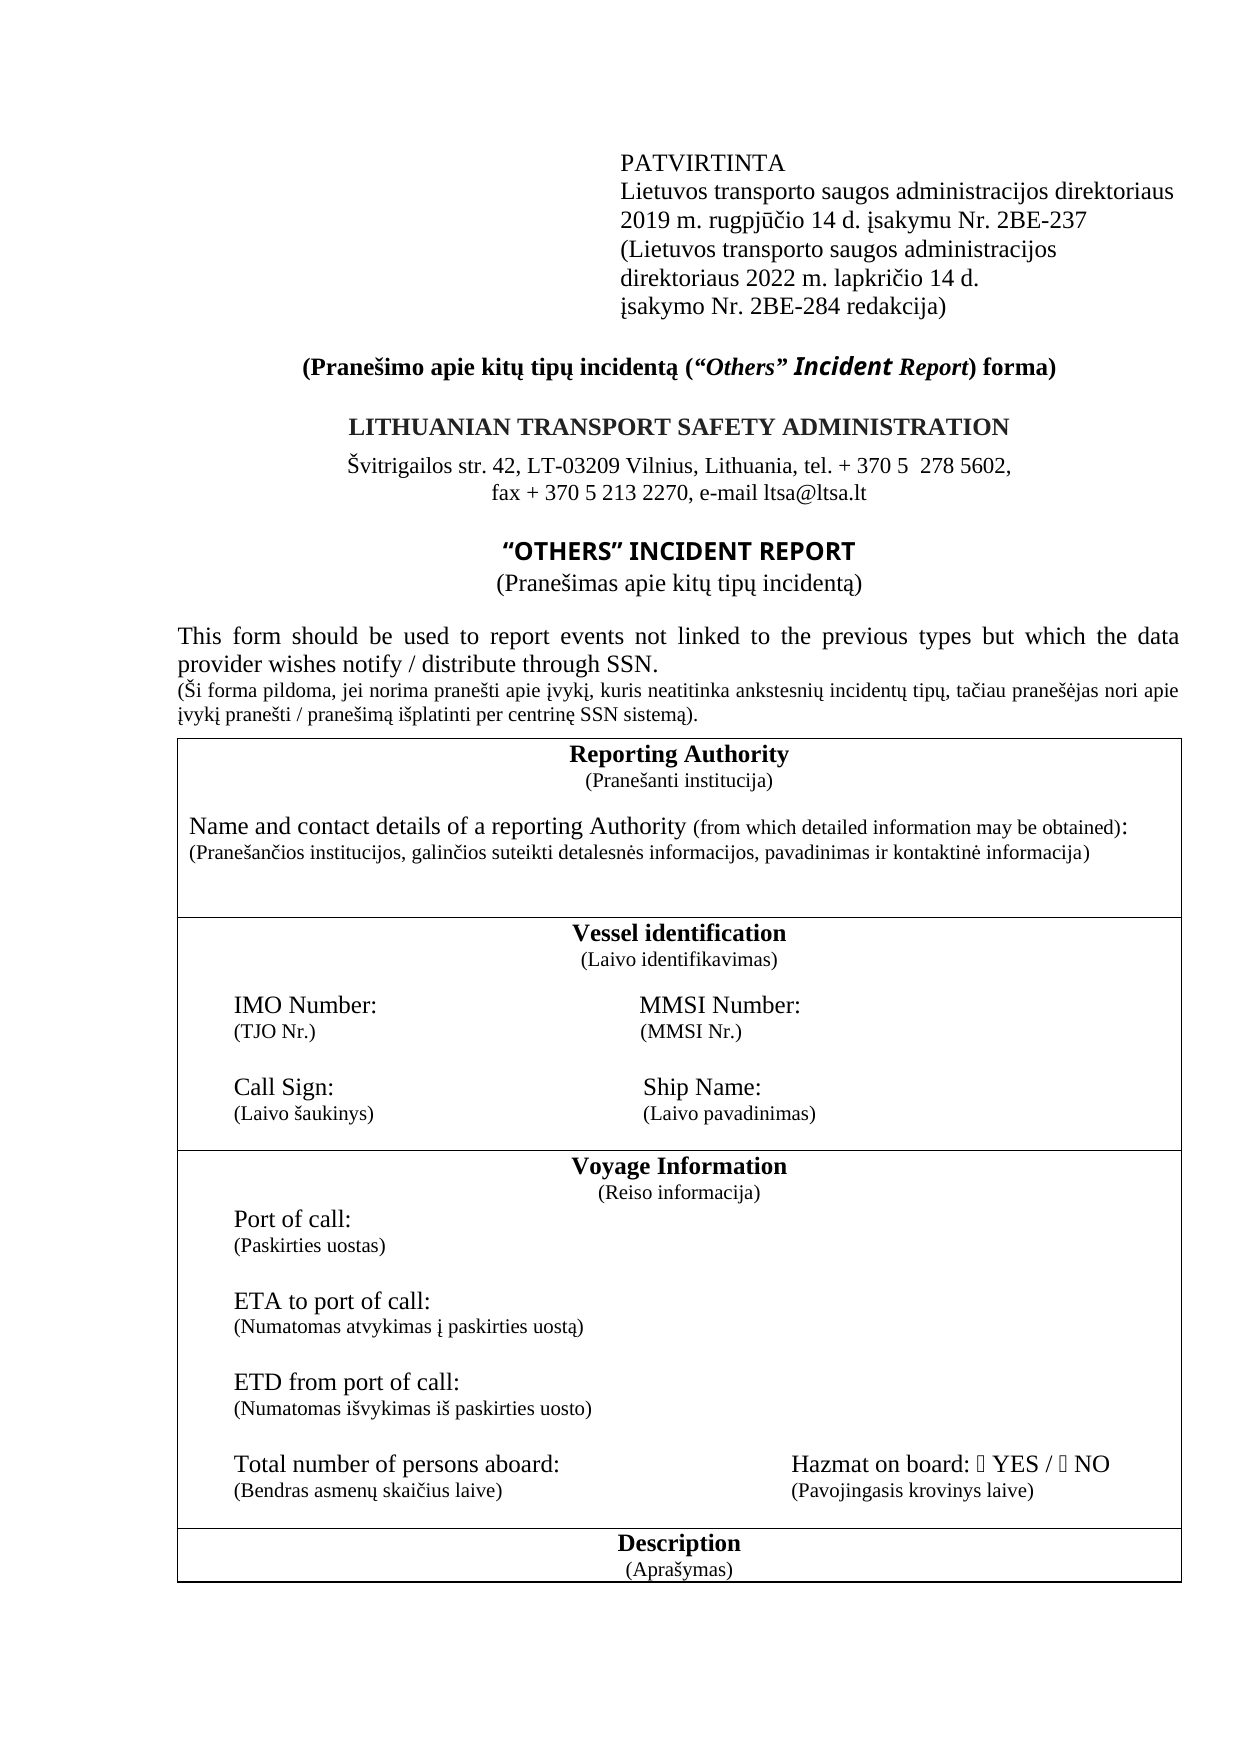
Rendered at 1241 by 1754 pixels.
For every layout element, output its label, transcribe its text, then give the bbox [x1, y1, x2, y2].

text (Lietuvos transporto saugos administracijos [620, 234, 1181, 263]
text (Pranešimas apie kitų tipų incidentą) [177, 568, 1181, 597]
text (Ši forma pildoma, jei norima pranešti apie įvykį, kuris neatitinka ankstesnių incidentų tipų, tačiau pranešėjas nori apie įvykį pranešti / pranešimą išplatinti per centrinę SSN sistemą). [177, 678, 1181, 726]
text PATVIRTINTA [620, 148, 1181, 176]
table_cell Voyage Information (Reiso informacija) Port of call: (Paskirties uostas) ETA to port of call: (Numatomas atvykimas į paskirties uostą) ETD from port of call: (Numatomas išvykimas iš paskirties uosto) Total number of persons aboard: Hazmat on board:  YES /  NO (Bendras asmenų skaičius laive) (Pavojingasis krovinys laive) [178, 1151, 1181, 1527]
text “Others” incident report [177, 534, 1181, 568]
table_cell Vessel identification (Laivo identifikavimas) IMO Number: MMSI Number: (TJO Nr.) (MMSI Nr.) Call Sign: Ship Name: (Laivo šaukinys) (Laivo pavadinimas) [178, 918, 1181, 1150]
text įsakymo Nr. 2BE-284 redakcija) [620, 291, 1181, 320]
text 2019 m. rugpjūčio 14 d. įsakymu Nr. 2BE-237 [620, 205, 1181, 234]
text Lietuvos transporto saugos administracijos direktoriaus [620, 176, 1181, 205]
text Švitrigailos str. 42, LT-03209 Vilnius, Lithuania, tel. + 370 5 278 5602, [177, 452, 1181, 479]
table_header Reporting Authority (Pranešanti institucija) Name and contact details of a reporting Authority (from which detailed information may be obtained): (Pranešančios institucijos, galinčios suteikti detalesnės informacijos, pavadinimas ir kontaktinė informacija) [178, 739, 1181, 917]
text direktoriaus 2022 m. lapkričio 14 d. [620, 263, 1181, 291]
table_cell Description (Aprašymas) [178, 1529, 1181, 1581]
text This form should be used to report events not linked to the previous types but which the data provider wishes notify / distribute through SSN. [177, 621, 1181, 678]
text LITHUANIAN TRANSPORT SAFETY ADMINISTRATION [177, 412, 1181, 440]
text (Pranešimo apie kitų tipų incidentą (“Others” Incident Report) forma) [177, 349, 1181, 383]
text fax + 370 5 213 2270, e-mail ltsa@ltsa.lt [177, 479, 1181, 505]
